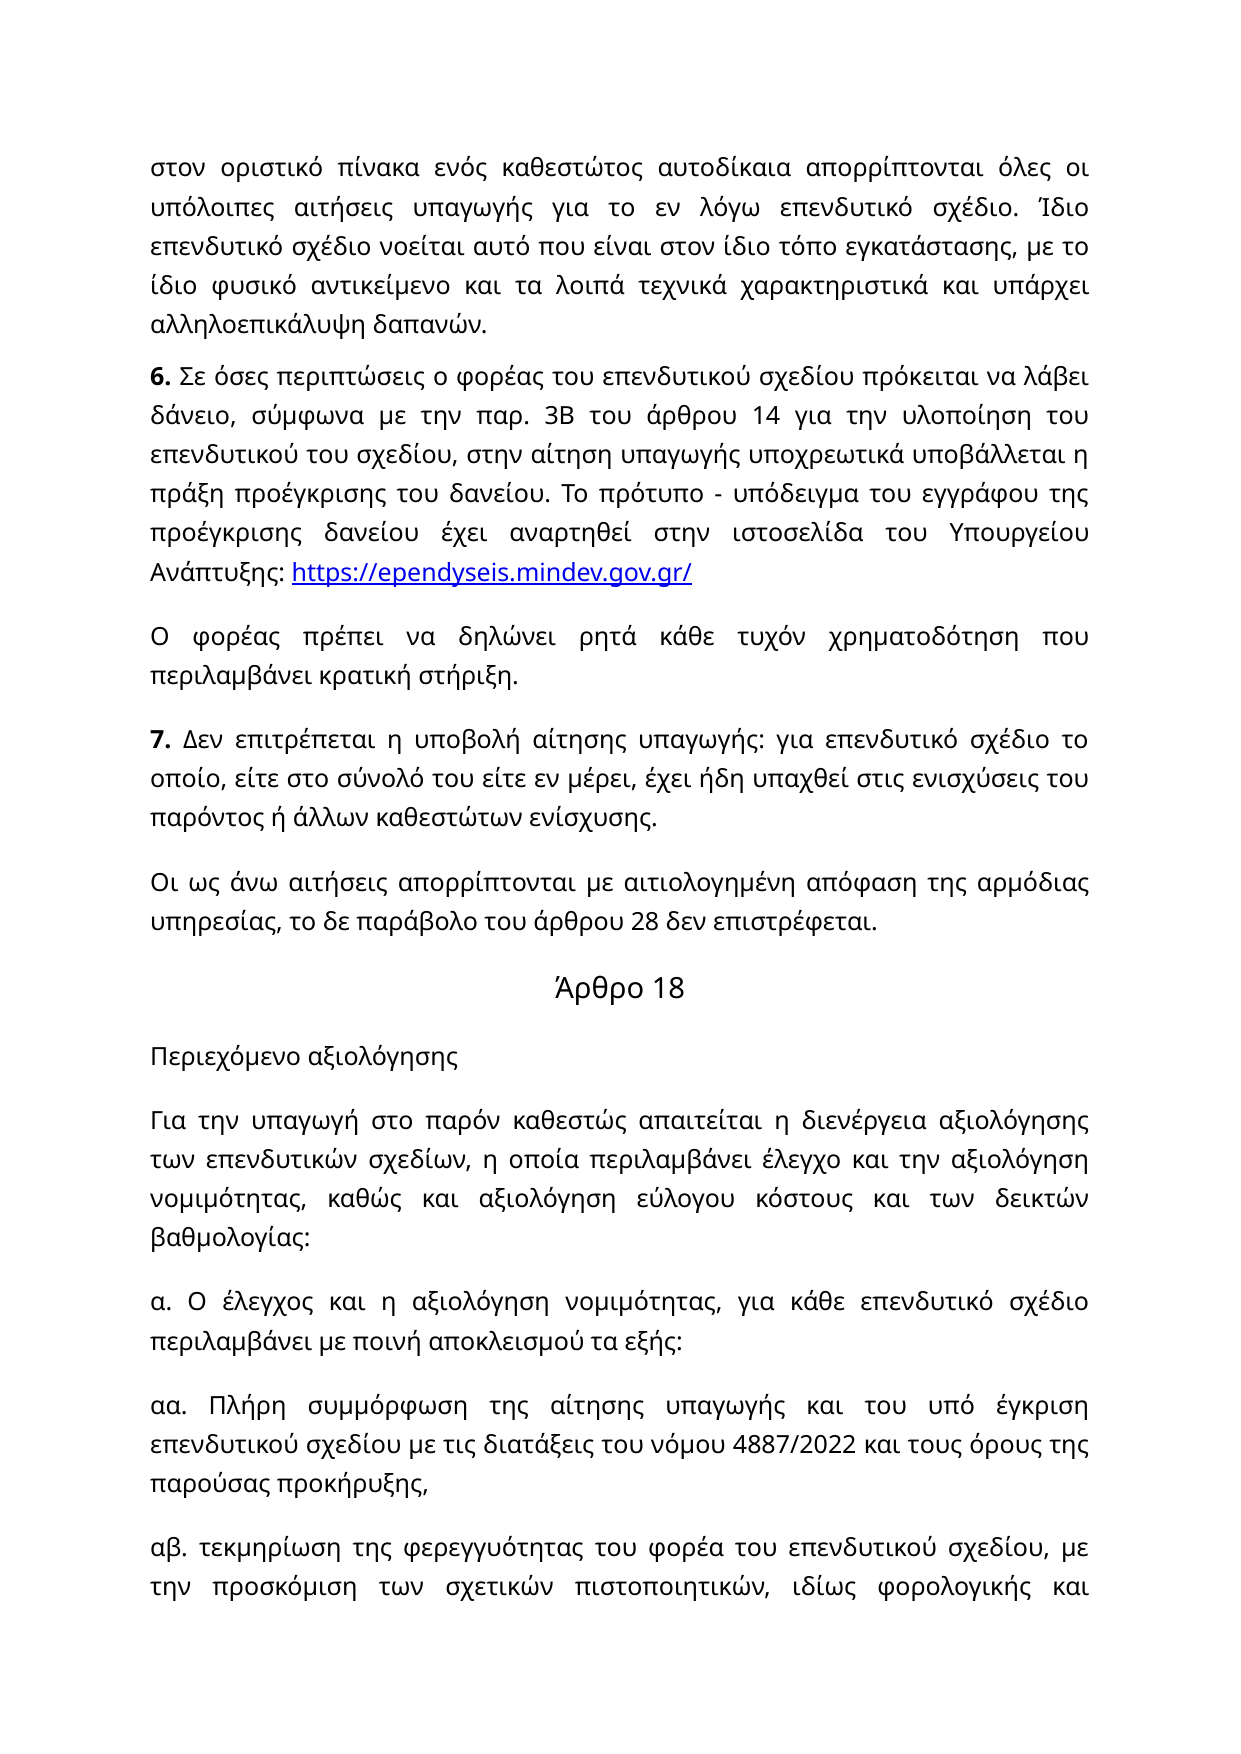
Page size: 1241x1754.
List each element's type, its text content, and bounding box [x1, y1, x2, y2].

text α. Ο έλεγχος και η αξιολόγηση νομιμότητας, για κάθε επενδυτικό σχέδιο περιλαμβάνει με ποινή αποκλεισμού τα εξής: [150, 1284, 1090, 1357]
text Οι ως άνω αιτήσεις απορρίπτονται με αιτιολογημένη απόφαση της αρμόδιας υπηρεσίας, το δε παράβολο του άρθρου 28 δεν επιστρέφεται. [150, 864, 1090, 937]
text 6. Σε όσες περιπτώσεις ο φορέας του επενδυτικού σχεδίου πρόκειται να λάβει δάνειο, σύμφωνα με την παρ. 3Β του άρθρου 14 για την υλοποίηση του επενδυτικού του σχεδίου, στην αίτηση υπαγωγής υποχρεωτικά υποβάλλεται η πράξη προέγκρισης του δανείου. Το πρότυπο - υπόδειγμα του εγγράφου της προέγκρισης δανείου έχει αναρτηθεί στην ιστοσελίδα του Υπουργείου Ανάπτυξης: https://ependyseis.mindev.gov.gr/ [150, 358, 1090, 588]
text 7. Δεν επιτρέπεται η υποβολή αίτησης υπαγωγής: για επενδυτικό σχέδιο το οποίο, είτε στο σύνολό του είτε εν μέρει, έχει ήδη υπαχθεί στις ενισχύσεις του παρόντος ή άλλων καθεστώτων ενίσχυσης. [150, 722, 1090, 834]
subtitle Άρθρο 18 [150, 967, 1090, 1007]
text Ο φορέας πρέπει να δηλώνει ρητά κάθε τυχόν χρηματοδότηση που περιλαμβάνει κρατική στήριξη. [150, 618, 1090, 692]
text Περιεχόμενο αξιολόγησης [150, 1038, 1090, 1072]
text Για την υπαγωγή στο παρόν καθεστώς απαιτείται η διενέργεια αξιολόγησης των επενδυτικών σχεδίων, η οποία περιλαμβάνει έλεγχο και την αξιολόγηση νομιμότητας, καθώς και αξιολόγηση εύλογου κόστους και των δεικτών βαθμολογίας: [150, 1102, 1090, 1254]
text στον οριστικό πίνακα ενός καθεστώτος αυτοδίκαια απορρίπτονται όλες οι υπόλοιπες αιτήσεις υπαγωγής για το εν λόγω επενδυτικό σχέδιο. Ίδιο επενδυτικό σχέδιο νοείται αυτό που είναι στον ίδιο τόπο εγκατάστασης, με το ίδιο φυσικό αντικείμενο και τα λοιπά τεχνικά χαρακτηριστικά και υπάρχει αλληλοεπικάλυψη δαπανών. [150, 150, 1090, 341]
text αα. Πλήρη συμμόρφωση της αίτησης υπαγωγής και του υπό έγκριση επενδυτικού σχεδίου με τις διατάξεις του νόμου 4887/2022 και τους όρους της παρούσας προκήρυξης, [150, 1387, 1090, 1500]
text αβ. τεκμηρίωση της φερεγγυότητας του φορέα του επενδυτικού σχεδίου, με την προσκόμιση των σχετικών πιστοποιητικών, ιδίως φορολογικής και [150, 1530, 1090, 1603]
